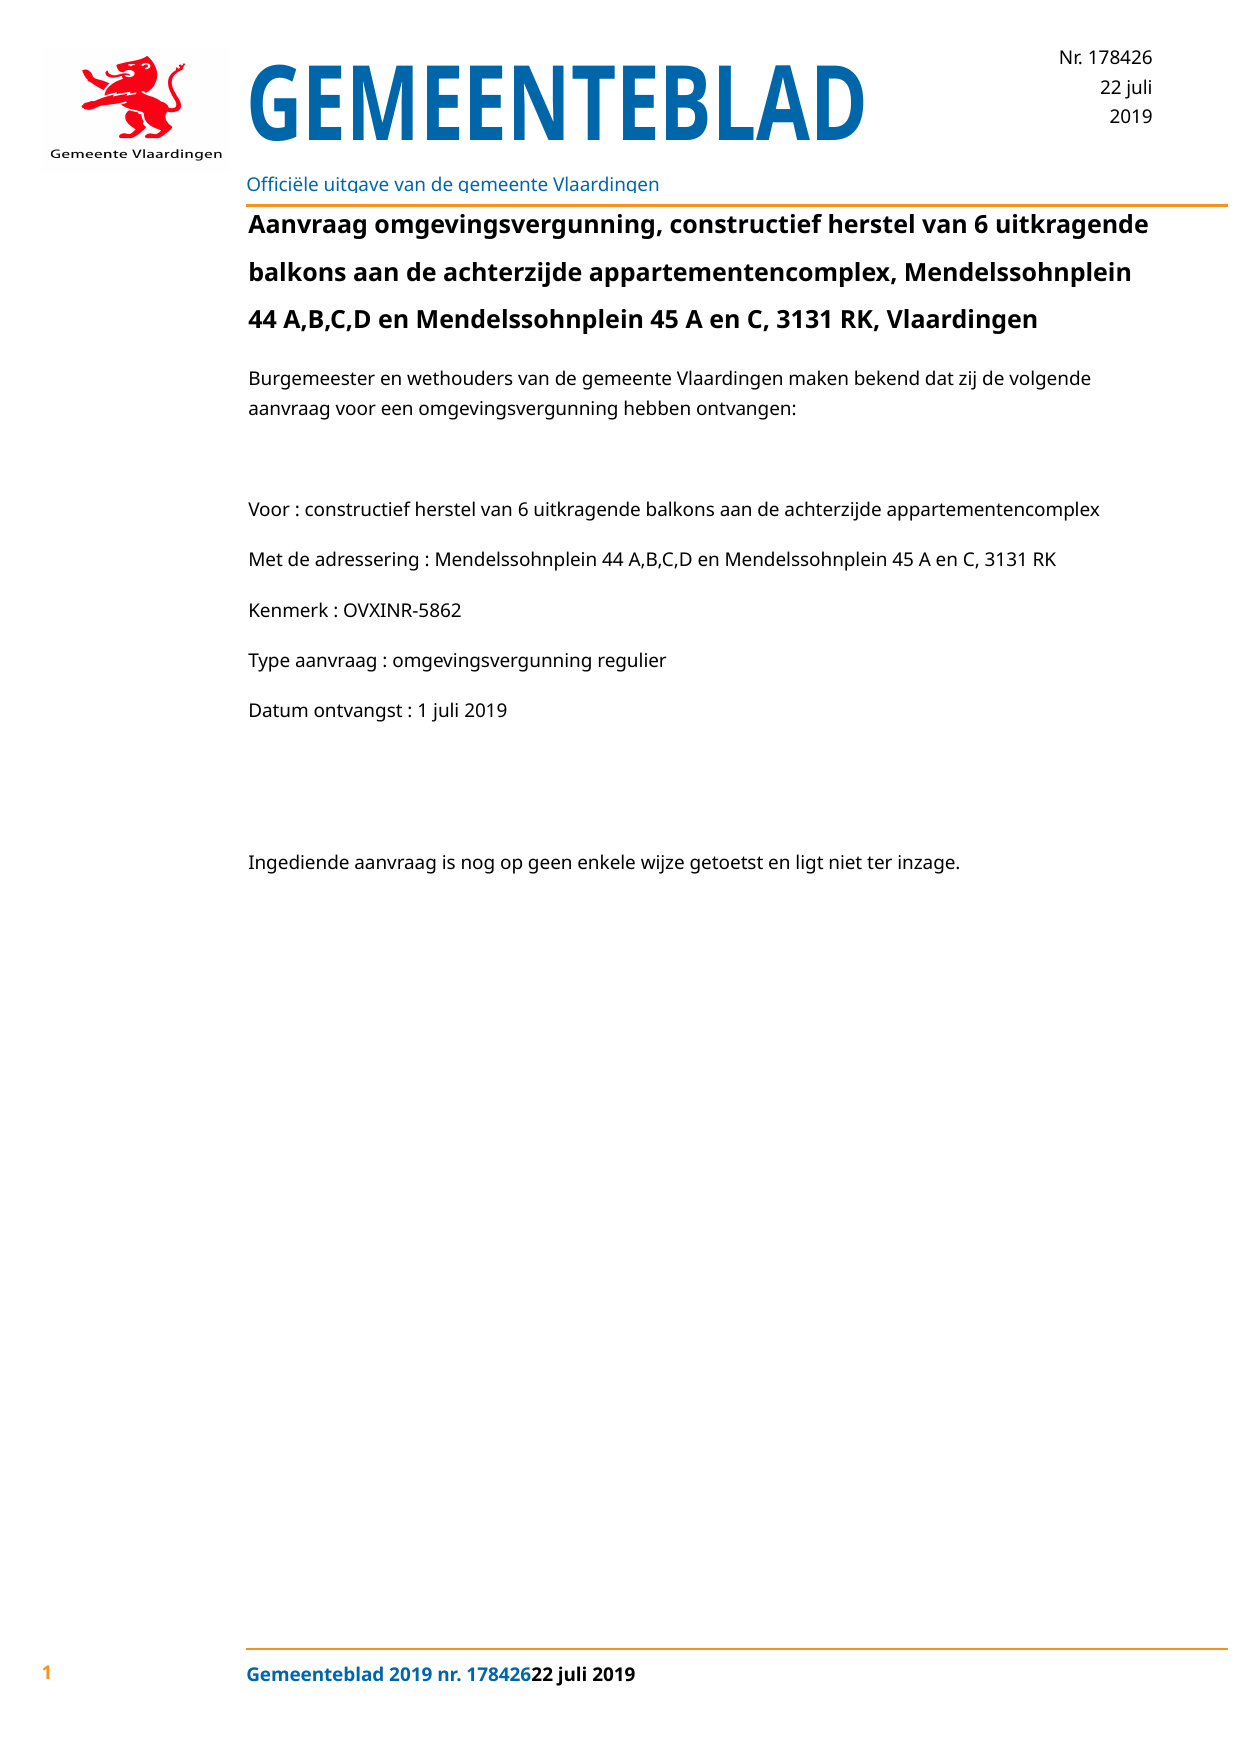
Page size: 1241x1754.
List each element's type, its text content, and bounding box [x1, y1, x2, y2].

text Aanvraag omgevingsvergunning, constructief herstel van 6 uitkragende balkons aan de achterzijde appartementencomplex, Mendelssohnplein 44 A,B,C,D en Mendelssohnplein 45 A en C, 3131 RK, Vlaardingen [248, 207, 1152, 336]
text Burgemeester en wethouders van de gemeente Vlaardingen maken bekend dat zij de volgende aanvraag voor een omgevingsvergunning hebben ontvangen: [248, 366, 1152, 421]
text Voor : constructief herstel van 6 uitkragende balkons aan de achterzijde appartementencomplex [248, 496, 1152, 522]
text Kenmerk : OVXINR-5862 [248, 597, 1152, 622]
text Ingediende aanvraag is nog op geen enkele wijze getoetst en ligt niet ter inzage. [248, 849, 1152, 874]
picture [41, 47, 231, 172]
text Met de adressering : Mendelssohnplein 44 A,B,C,D en Mendelssohnplein 45 A en C, 3131 RK [248, 546, 1152, 572]
text Type aanvraag : omgevingsvergunning regulier [248, 647, 1152, 673]
text Datum ontvangst : 1 juli 2019 [248, 698, 1152, 723]
